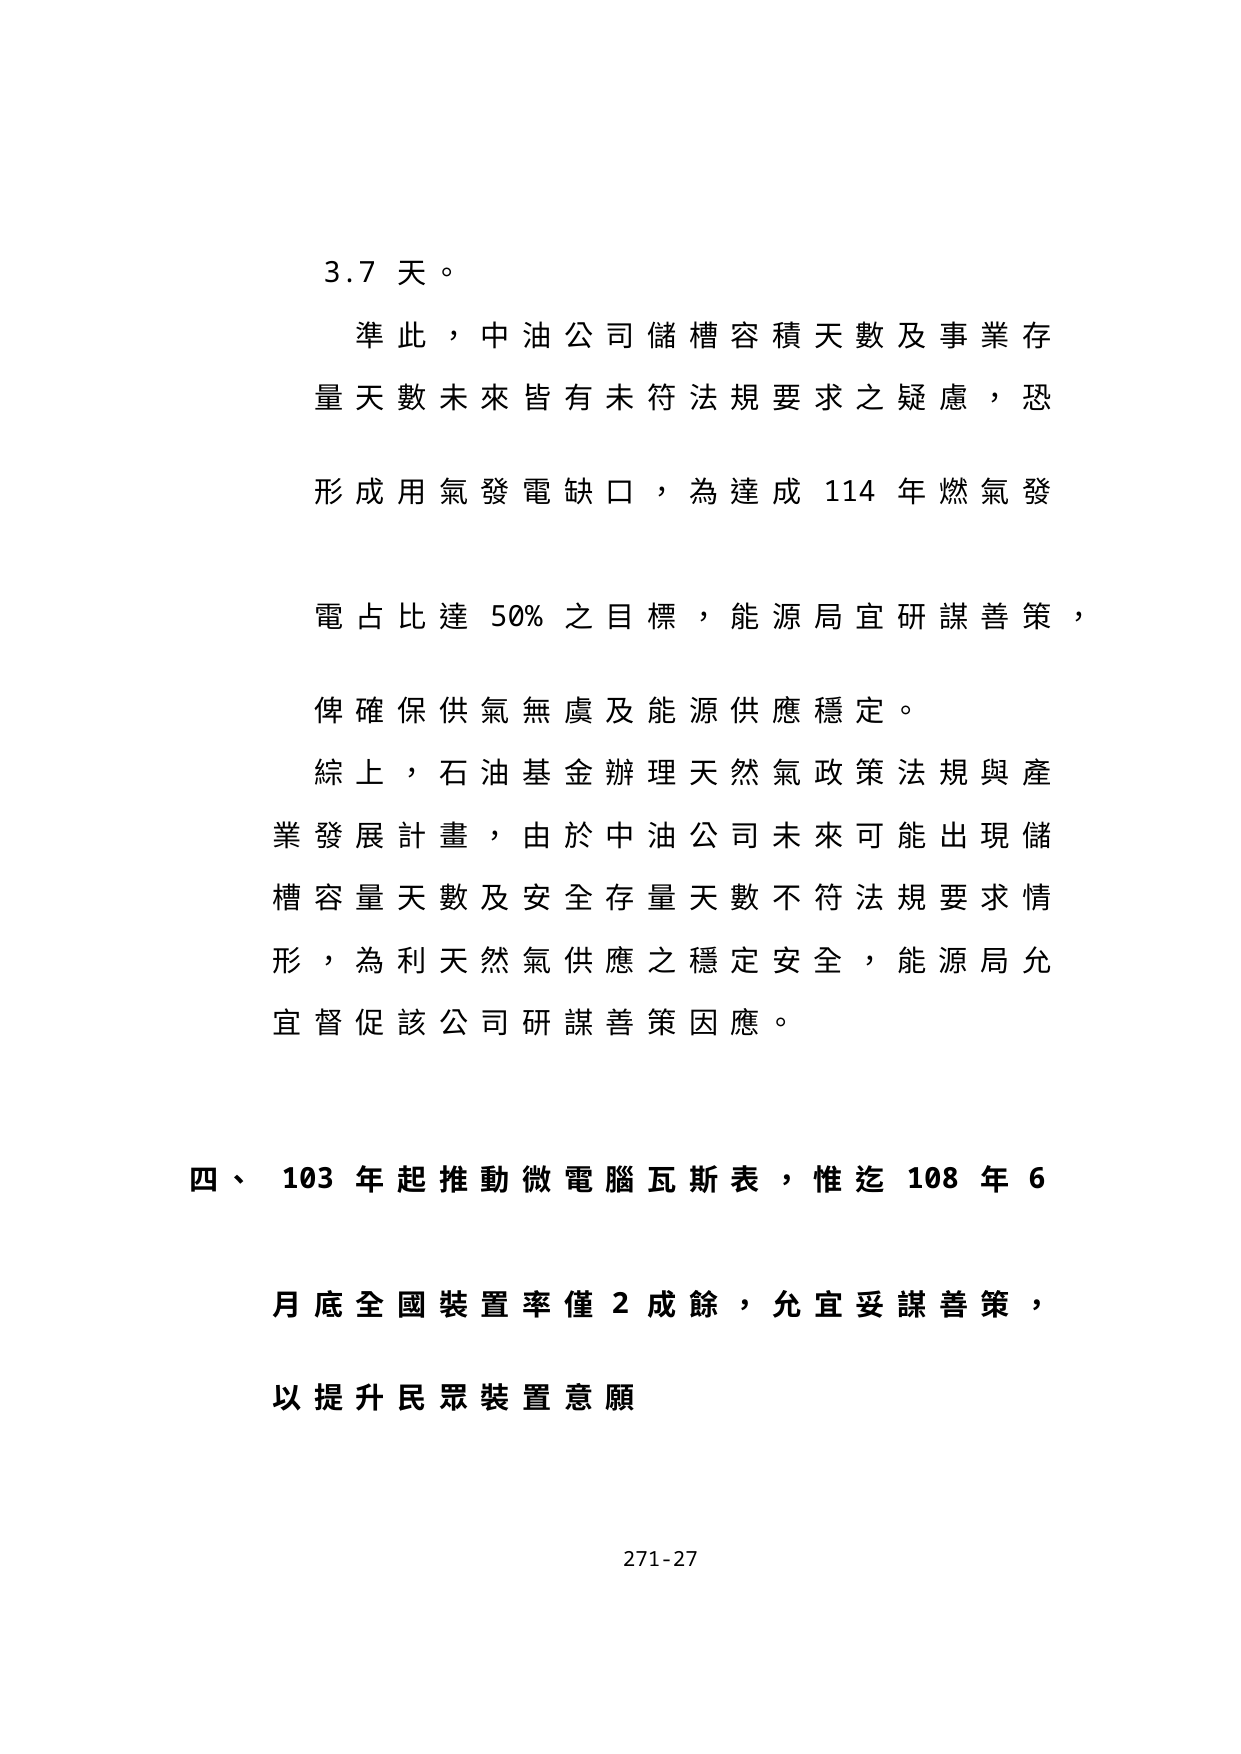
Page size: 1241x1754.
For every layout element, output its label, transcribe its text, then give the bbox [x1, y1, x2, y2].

text 審計部依中油公司提供之資料，估算該公司所轄液化天然氣儲槽之儲槽容量天數，其中該公司恐於111年度、114年度至116年度不符法規要求，不足天數分別為0.1天、2.8天、3.5天及1.1天；另事業存量天數部分，中油公司於111年、114年至116年恐難以達到法規要求，不足天數分別為0.1天、2.9天、3.7天及3.7天。 [271, 229, 1058, 292]
text 綜上，石油基金辦理天然氣政策法規與產業發展計畫，由於中油公司未來可能出現儲槽容量天數及安全存量天數不符法規要求情形，為利天然氣供應之穩定安全，能源局允宜督促該公司研謀善策因應。 [242, 729, 1058, 1042]
text 準此，中油公司儲槽容積天數及事業存量天數未來皆有未符法規要求之疑慮，恐形成用氣發電缺口，為達成114年燃氣發電占比達50%之目標，能源局宜研謀善策，俾確保供氣無虞及能源供應穩定。 [271, 292, 1058, 729]
text 四、103年起推動微電腦瓦斯表，惟迄108年6月底全國裝置率僅2成餘，允宜妥謀善策，以提升民眾裝置意願 [183, 1104, 1058, 1417]
